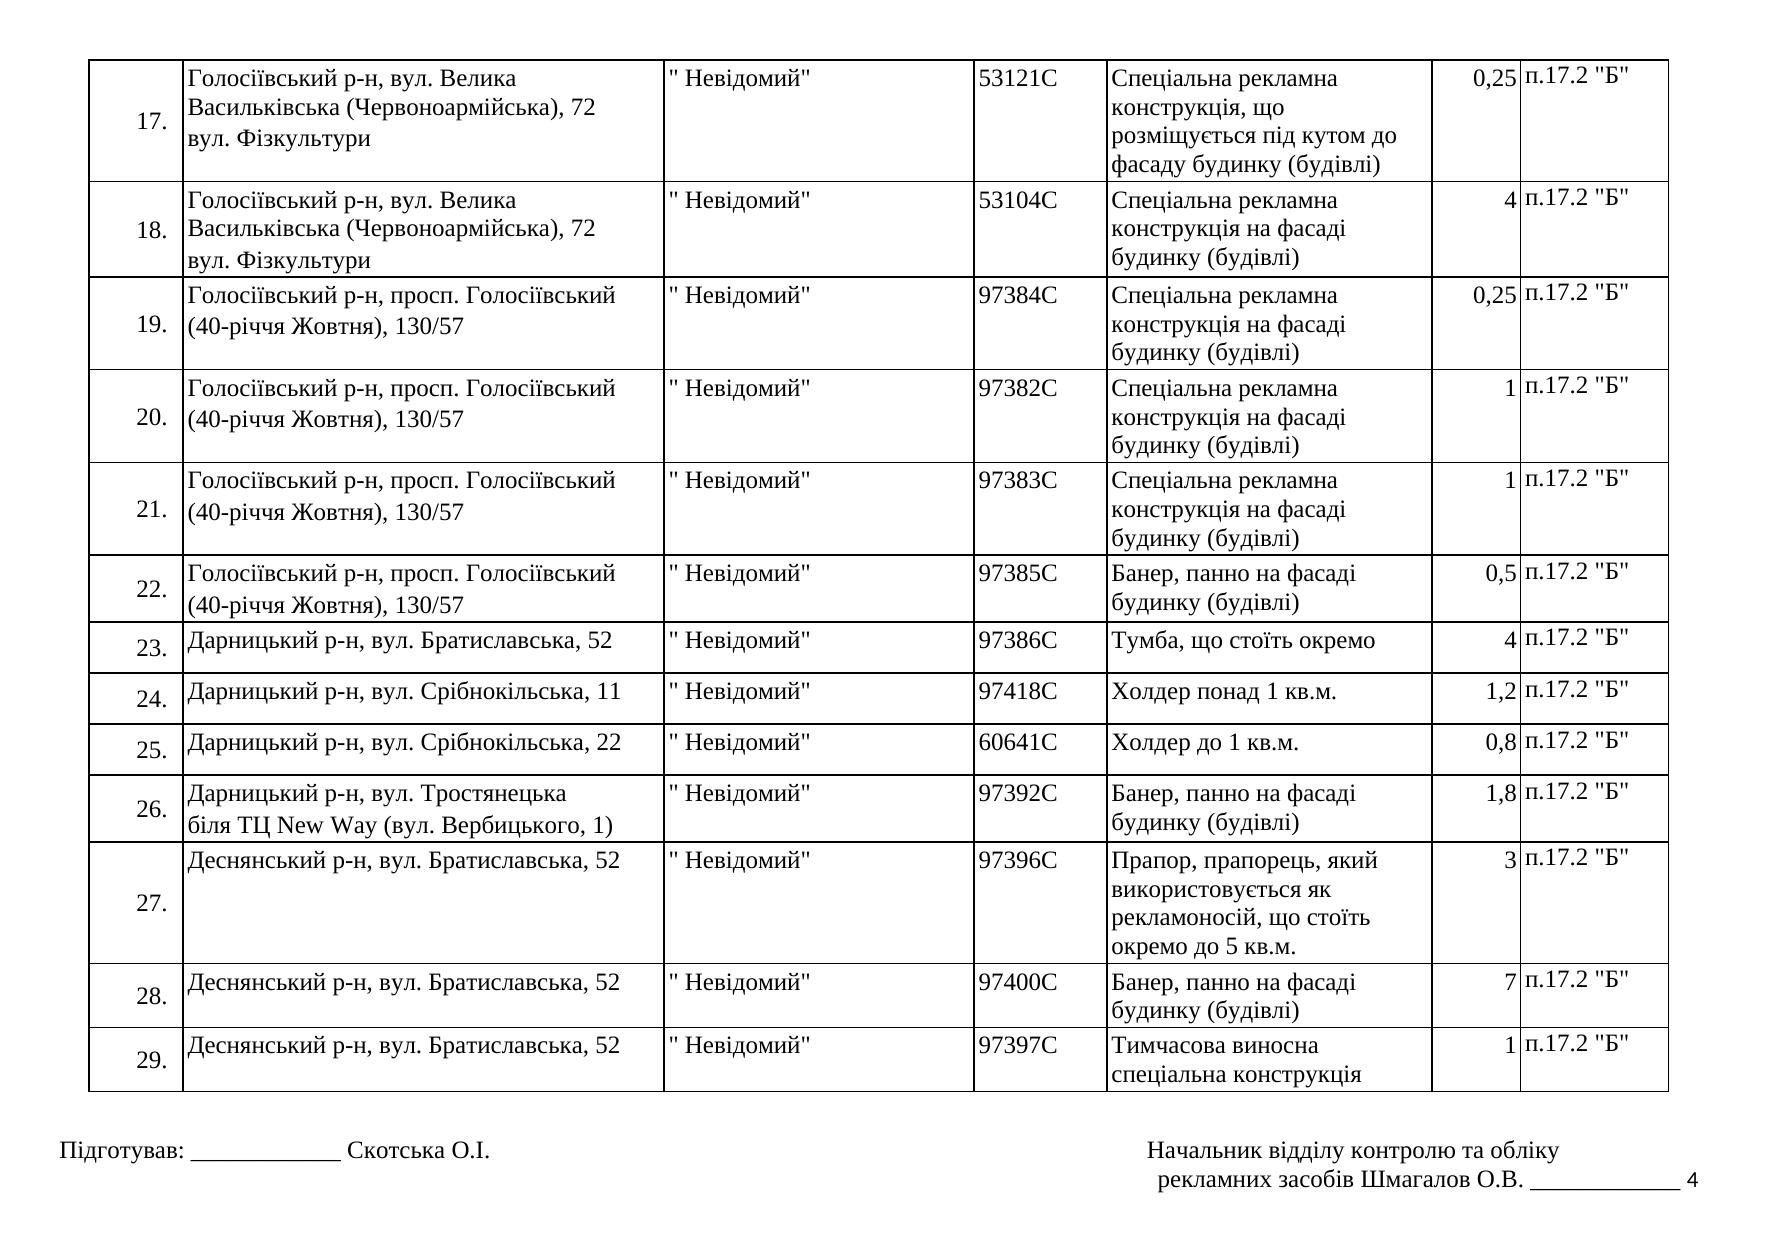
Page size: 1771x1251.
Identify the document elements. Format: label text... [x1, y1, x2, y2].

table_cell " Невідомий" [665, 776, 973, 841]
table_cell 60641С [975, 725, 1106, 774]
table_cell Дарницький р-н, вул. Срібнокільська, 22 [184, 725, 663, 774]
table_cell п.17.2 "Б" [1521, 674, 1668, 723]
table_cell Голосіївський р-н, просп. Голосіївський (40-річчя Жовтня), 130/57 [184, 278, 663, 369]
table_cell 97418С [975, 674, 1106, 723]
table_cell Голосіївський р-н, просп. Голосіївський (40-річчя Жовтня), 130/57 [184, 370, 663, 462]
table_cell " Невідомий" [665, 725, 973, 774]
table_cell 1,2 [1433, 674, 1520, 723]
table_cell Спеціальна рекламна конструкція на фасаді будинку (будівлі) [1108, 463, 1431, 554]
table_cell " Невідомий" [665, 843, 973, 962]
table_cell Деснянський р-н, вул. Братиславська, 52 [184, 843, 663, 962]
table_cell п.17.2 "Б" [1521, 61, 1668, 181]
table_cell [90, 674, 182, 723]
table_cell 53121С [975, 61, 1106, 181]
table_cell п.17.2 "Б" [1521, 843, 1668, 962]
table_cell 97385С [975, 556, 1106, 621]
table_cell 97397С [975, 1028, 1106, 1091]
table_cell п.17.2 "Б" [1521, 370, 1668, 462]
table_cell п.17.2 "Б" [1521, 623, 1668, 672]
table_cell 4 [1433, 182, 1520, 276]
table_cell Тимчасова виносна спеціальна конструкція [1108, 1028, 1431, 1091]
table_cell Спеціальна рекламна конструкція на фасаді будинку (будівлі) [1108, 370, 1431, 462]
table_cell Банер, панно на фасаді будинку (будівлі) [1108, 964, 1431, 1027]
table_cell [90, 61, 182, 181]
table_cell [90, 843, 182, 962]
table_cell п.17.2 "Б" [1521, 556, 1668, 621]
table_cell " Невідомий" [665, 182, 973, 276]
table_cell 0,8 [1433, 725, 1520, 774]
table_cell 3 [1433, 843, 1520, 962]
table_cell 97392С [975, 776, 1106, 841]
table_cell Голосіївський р-н, просп. Голосіївський (40-річчя Жовтня), 130/57 [184, 463, 663, 554]
table_cell " Невідомий" [665, 278, 973, 369]
table_cell Дарницький р-н, вул. Братиславська, 52 [184, 623, 663, 672]
table_cell 1,8 [1433, 776, 1520, 841]
table_cell п.17.2 "Б" [1521, 182, 1668, 276]
table_cell 97400С [975, 964, 1106, 1027]
table_cell Голосіївський р-н, просп. Голосіївський (40-річчя Жовтня), 130/57 [184, 556, 663, 621]
table_cell 53104С [975, 182, 1106, 276]
table_cell [90, 278, 182, 369]
table_cell [90, 370, 182, 462]
table_cell [90, 463, 182, 554]
table_cell 97386С [975, 623, 1106, 672]
table_cell 1 [1433, 463, 1520, 554]
table_cell " Невідомий" [665, 61, 973, 181]
table_cell 0,5 [1433, 556, 1520, 621]
table_cell Дарницький р-н, вул. Тростянецька біля ТЦ New Way (вул. Вербицького, 1) [184, 776, 663, 841]
table_cell 4 [1433, 623, 1520, 672]
table_cell Прапор, прапорець, який використовується як рекламоносій, що стоїть окремо до 5 кв.м. [1108, 843, 1431, 962]
table_cell 1 [1433, 1028, 1520, 1091]
table_cell 97396С [975, 843, 1106, 962]
table_cell Дарницький р-н, вул. Срібнокільська, 11 [184, 674, 663, 723]
table_cell 97384С [975, 278, 1106, 369]
table_cell [90, 725, 182, 774]
table_cell Деснянський р-н, вул. Братиславська, 52 [184, 1028, 663, 1091]
table_cell [90, 964, 182, 1027]
table_cell Банер, панно на фасаді будинку (будівлі) [1108, 776, 1431, 841]
table_cell " Невідомий" [665, 674, 973, 723]
table_cell [90, 182, 182, 276]
table_cell [90, 776, 182, 841]
table_cell 0,25 [1433, 61, 1520, 181]
table_cell [90, 1028, 182, 1091]
table_cell Деснянський р-н, вул. Братиславська, 52 [184, 964, 663, 1027]
table_cell Спеціальна рекламна конструкція на фасаді будинку (будівлі) [1108, 278, 1431, 369]
table_cell " Невідомий" [665, 556, 973, 621]
table_cell Голосіївський р-н, вул. Велика Васильківська (Червоноармійська), 72 вул. Фізкультури [184, 182, 663, 276]
table_cell " Невідомий" [665, 964, 973, 1027]
table_cell " Невідомий" [665, 623, 973, 672]
table_cell " Невідомий" [665, 1028, 973, 1091]
table_cell Холдер понад 1 кв.м. [1108, 674, 1431, 723]
table_cell п.17.2 "Б" [1521, 725, 1668, 774]
table_cell Холдер до 1 кв.м. [1108, 725, 1431, 774]
table_cell п.17.2 "Б" [1521, 776, 1668, 841]
table_cell " Невідомий" [665, 463, 973, 554]
table_cell Тумба, що стоїть окремо [1108, 623, 1431, 672]
table_cell 1 [1433, 370, 1520, 462]
table_cell п.17.2 "Б" [1521, 278, 1668, 369]
table_cell [90, 556, 182, 621]
table_cell " Невідомий" [665, 370, 973, 462]
table_cell Спеціальна рекламна конструкція на фасаді будинку (будівлі) [1108, 182, 1431, 276]
table_cell 97382С [975, 370, 1106, 462]
table_cell п.17.2 "Б" [1521, 1028, 1668, 1091]
table_cell п.17.2 "Б" [1521, 964, 1668, 1027]
table_cell 7 [1433, 964, 1520, 1027]
table_cell [90, 623, 182, 672]
table_cell Голосіївський р-н, вул. Велика Васильківська (Червоноармійська), 72 вул. Фізкультури [184, 61, 663, 181]
table_cell п.17.2 "Б" [1521, 463, 1668, 554]
table_cell 0,25 [1433, 278, 1520, 369]
table_cell Спеціальна рекламна конструкція, що розміщується під кутом до фасаду будинку (будівлі) [1108, 61, 1431, 181]
table_cell Банер, панно на фасаді будинку (будівлі) [1108, 556, 1431, 621]
table_cell 97383С [975, 463, 1106, 554]
